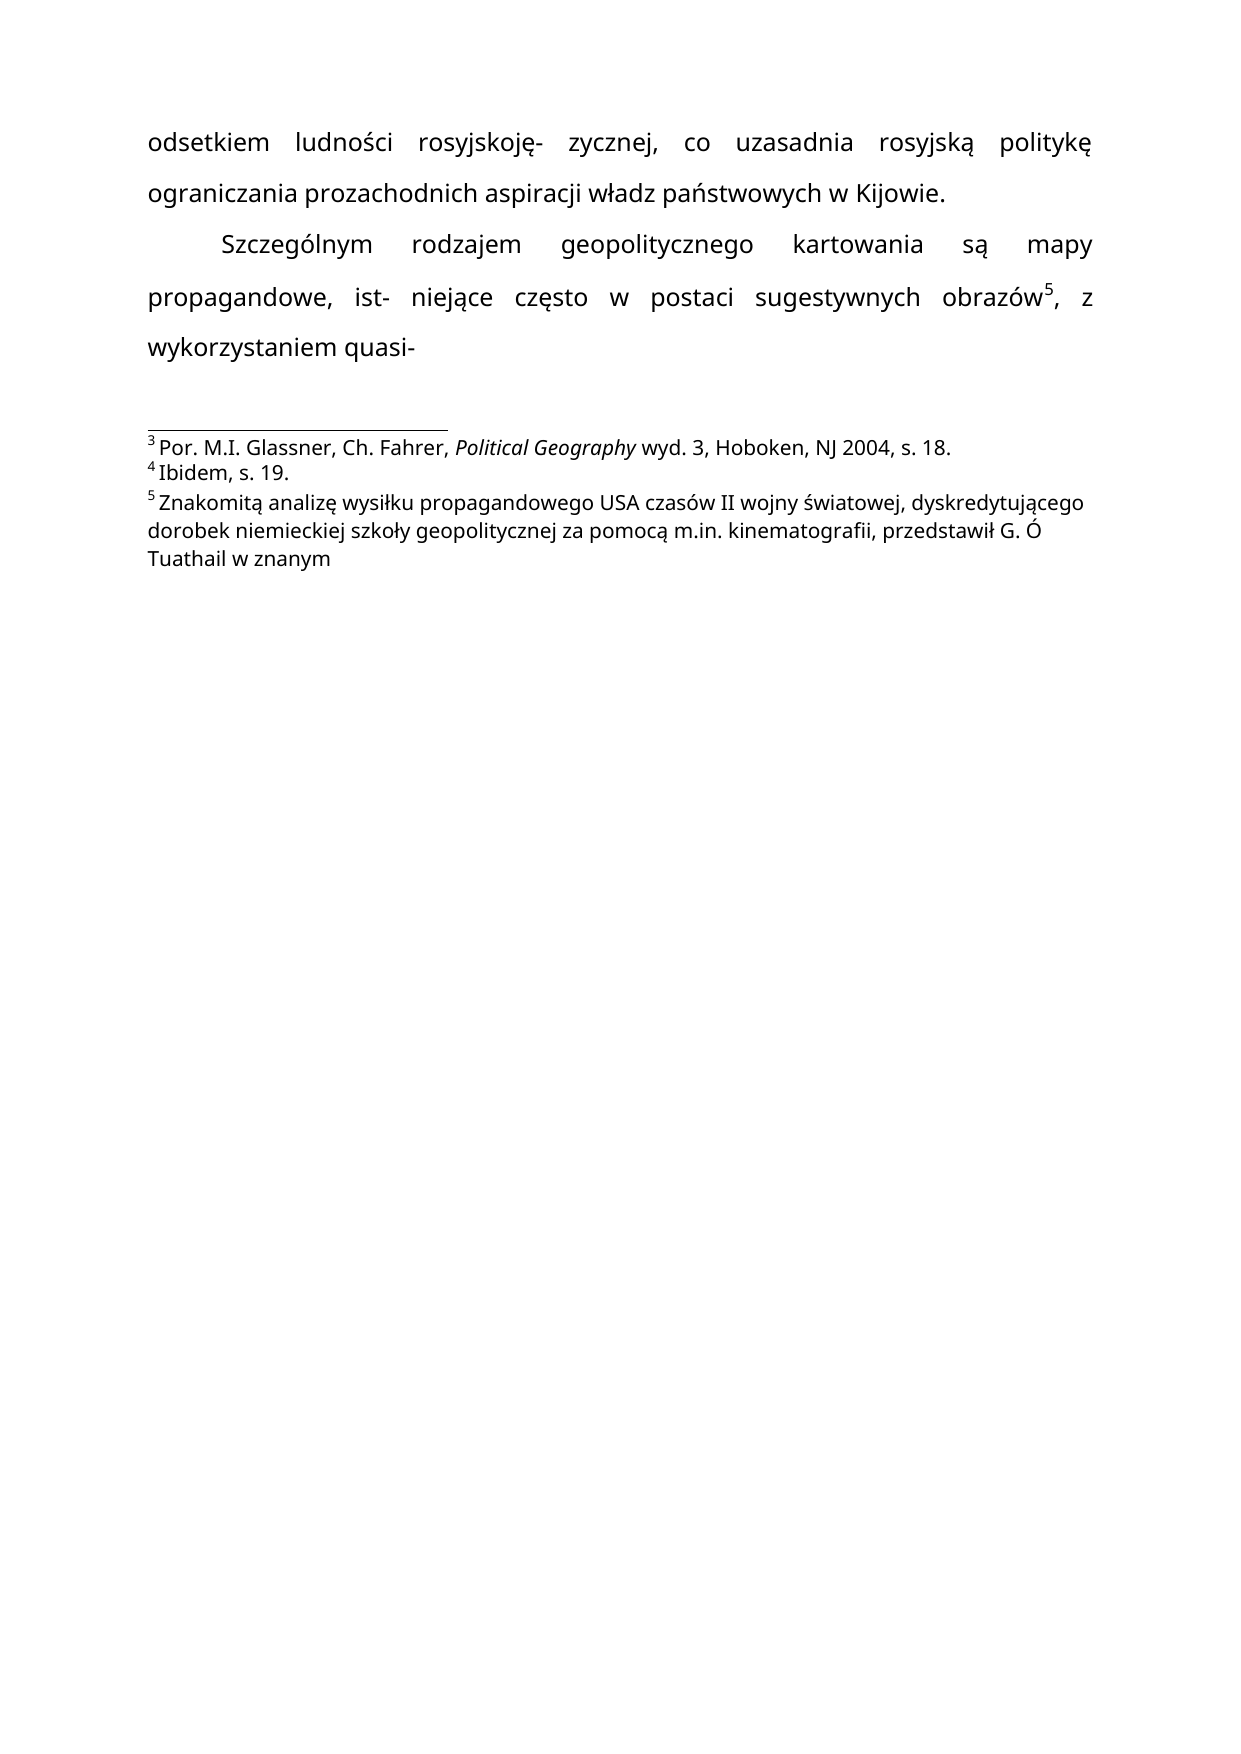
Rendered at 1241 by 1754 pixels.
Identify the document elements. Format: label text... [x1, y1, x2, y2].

text 4 Ibidem, s. 19. [147, 460, 1105, 486]
text 5 Znakomitą analizę wysiłku propagandowego USA czasów II wojny światowej, dyskredytującego dorobek niemieckiej szkoły geopolitycznej za pomocą m.in. kinematografii, przedstawił G. Ó Tuathail w znanym [147, 486, 1105, 573]
text Szczególnym rodzajem geopolitycznego kartowania są mapy propagandowe, ist- niejące często w postaci sugestywnych obrazów5, z wykorzystaniem quasi- [147, 227, 1093, 364]
text odsetkiem ludności rosyjskoję- zycznej, co uzasadnia rosyjską politykę ograniczania prozachodnich aspiracji władz państwowych w Kijowie. [147, 125, 1093, 210]
text 3 Por. M.I. Glassner, Ch. Fahrer, Political Geography wyd. 3, Hoboken, NJ 2004, s. 18. [147, 435, 1105, 460]
